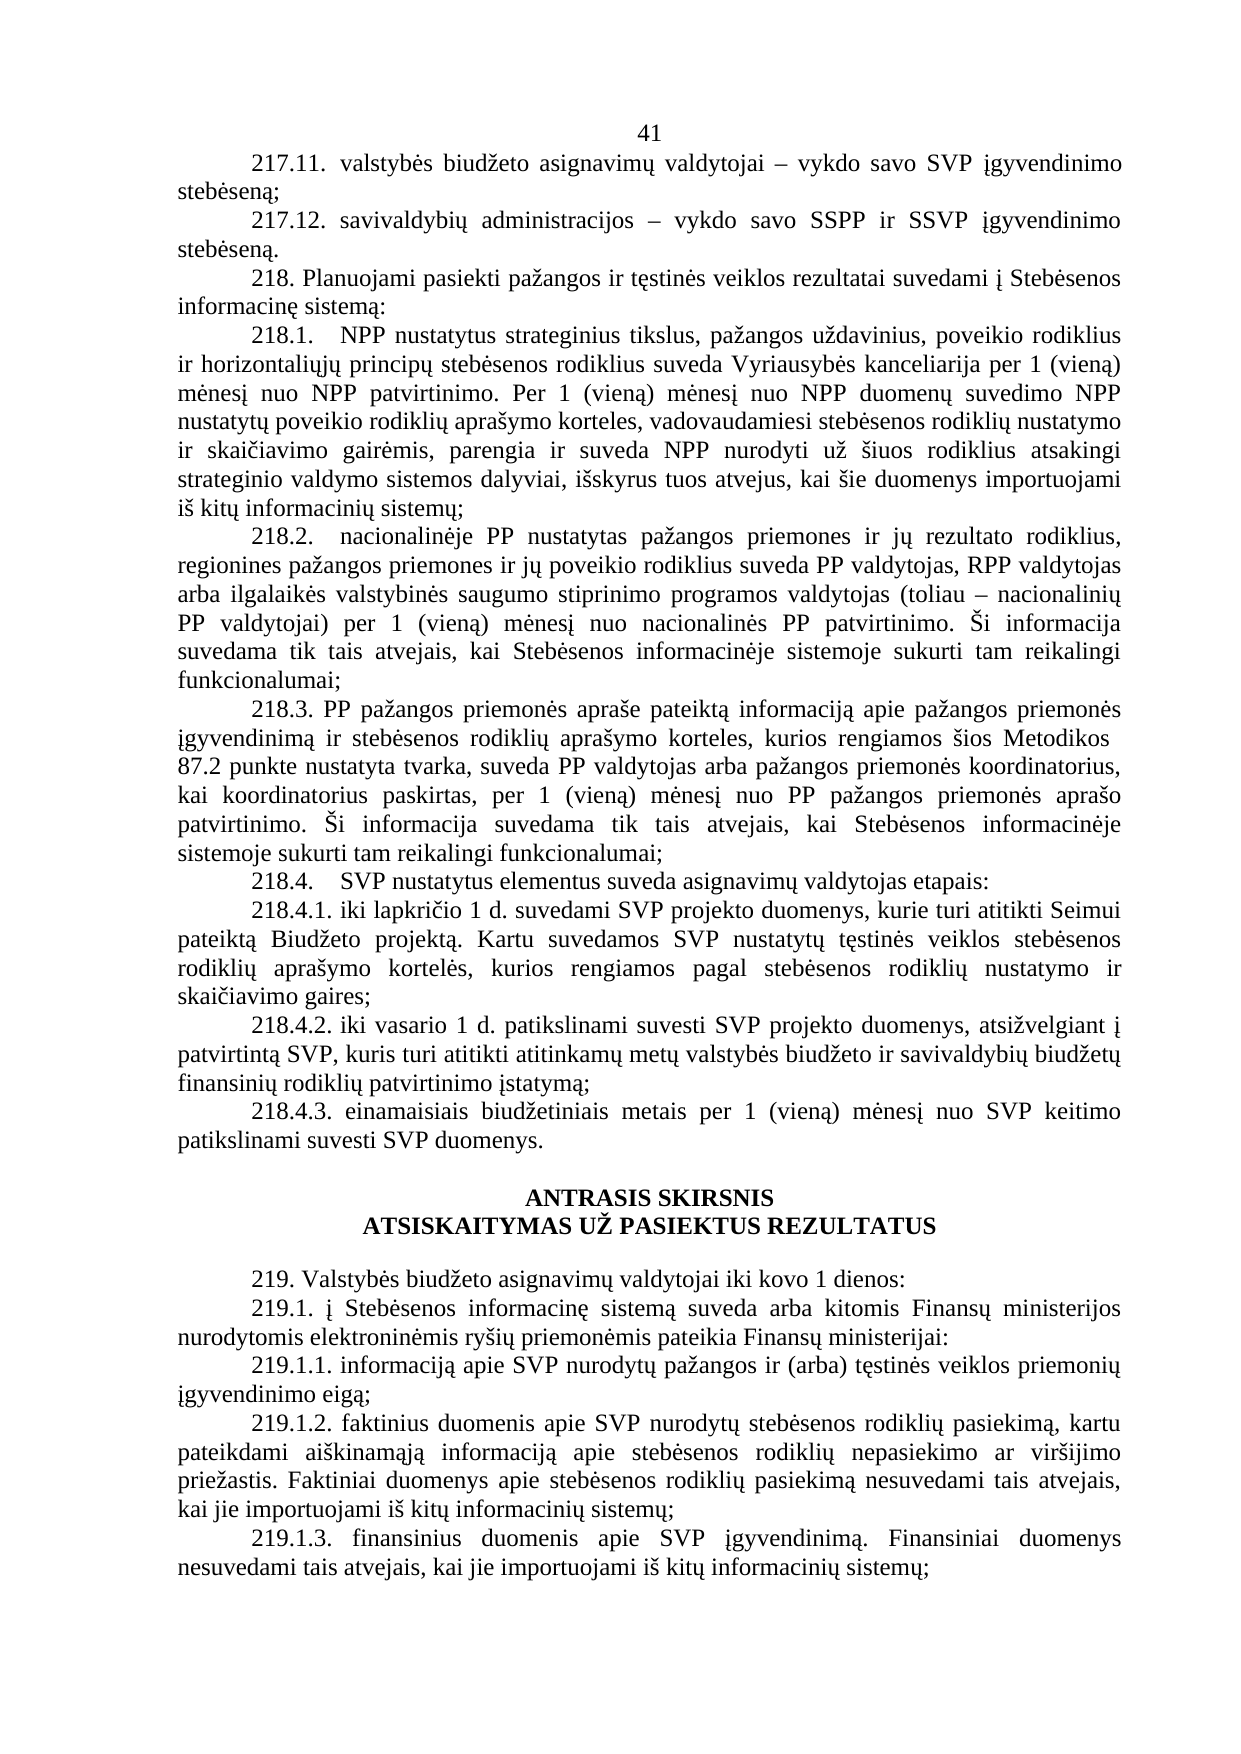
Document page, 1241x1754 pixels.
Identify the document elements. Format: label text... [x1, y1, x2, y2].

text ANTRASIS SKIRSNIS [177, 1183, 1122, 1211]
text 218. Planuojami pasiekti pažangos ir tęstinės veiklos rezultatai suvedami į Stebėsenos informacinę sistemą: [177, 263, 1122, 320]
text 217.11. valstybės biudžeto asignavimų valdytojai – vykdo savo SVP įgyvendinimo stebėseną; [177, 148, 1122, 205]
text 219.1.2. faktinius duomenis apie SVP nurodytų stebėsenos rodiklių pasiekimą, kartu pateikdami aiškinamąją informaciją apie stebėsenos rodiklių nepasiekimo ar viršijimo priežastis. Faktiniai duomenys apie stebėsenos rodiklių pasiekimą nesuvedami tais atvejais, kai jie importuojami iš kitų informacinių sistemų; [177, 1408, 1122, 1523]
text 218.4. SVP nustatytus elementus suveda asignavimų valdytojas etapais: [177, 866, 1122, 895]
text 219.1. į Stebėsenos informacinę sistemą suveda arba kitomis Finansų ministerijos nurodytomis elektroninėmis ryšių priemonėmis pateikia Finansų ministerijai: [177, 1293, 1122, 1350]
text ATSISKAITYMAS UŽ PASIEKTUS REZULTATUS [177, 1211, 1122, 1240]
text 218.1. NPP nustatytus strateginius tikslus, pažangos uždavinius, poveikio rodiklius ir horizontaliųjų principų stebėsenos rodiklius suveda Vyriausybės kanceliarija per 1 (vieną) mėnesį nuo NPP patvirtinimo. Per 1 (vieną) mėnesį nuo NPP duomenų suvedimo NPP nustatytų poveikio rodiklių aprašymo korteles, vadovaudamiesi stebėsenos rodiklių nustatymo ir skaičiavimo gairėmis, parengia ir suveda NPP nurodyti už šiuos rodiklius atsakingi strateginio valdymo sistemos dalyviai, išskyrus tuos atvejus, kai šie duomenys importuojami iš kitų informacinių sistemų; [177, 320, 1122, 521]
text 218.2. nacionalinėje PP nustatytas pažangos priemones ir jų rezultato rodiklius, regionines pažangos priemones ir jų poveikio rodiklius suveda PP valdytojas, RPP valdytojas arba ilgalaikės valstybinės saugumo stiprinimo programos valdytojas (toliau – nacionalinių PP valdytojai) per 1 (vieną) mėnesį nuo nacionalinės PP patvirtinimo. Ši informacija suvedama tik tais atvejais, kai Stebėsenos informacinėje sistemoje sukurti tam reikalingi funkcionalumai; [177, 521, 1122, 694]
text 219.1.1. informaciją apie SVP nurodytų pažangos ir (arba) tęstinės veiklos priemonių įgyvendinimo eigą; [177, 1350, 1122, 1408]
text 218.3. PP pažangos priemonės apraše pateiktą informaciją apie pažangos priemonės įgyvendinimą ir stebėsenos rodiklių aprašymo korteles, kurios rengiamos šios Metodikos 87.2 punkte nustatyta tvarka, suveda PP valdytojas arba pažangos priemonės koordinatorius, kai koordinatorius paskirtas, per 1 (vieną) mėnesį nuo PP pažangos priemonės aprašo patvirtinimo. Ši informacija suvedama tik tais atvejais, kai Stebėsenos informacinėje sistemoje sukurti tam reikalingi funkcionalumai; [177, 694, 1122, 866]
text 218.4.2. iki vasario 1 d. patikslinami suvesti SVP projekto duomenys, atsižvelgiant į patvirtintą SVP, kuris turi atitikti atitinkamų metų valstybės biudžeto ir savivaldybių biudžetų finansinių rodiklių patvirtinimo įstatymą; [177, 1010, 1122, 1096]
text 218.4.1. iki lapkričio 1 d. suvedami SVP projekto duomenys, kurie turi atitikti Seimui pateiktą Biudžeto projektą. Kartu suvedamos SVP nustatytų tęstinės veiklos stebėsenos rodiklių aprašymo kortelės, kurios rengiamos pagal stebėsenos rodiklių nustatymo ir skaičiavimo gaires; [177, 895, 1122, 1010]
text 217.12. savivaldybių administracijos – vykdo savo SSPP ir SSVP įgyvendinimo stebėseną. [177, 205, 1122, 263]
text 219. Valstybės biudžeto asignavimų valdytojai iki kovo 1 dienos: [177, 1264, 1122, 1293]
text 219.1.3. finansinius duomenis apie SVP įgyvendinimą. Finansiniai duomenys nesuvedami tais atvejais, kai jie importuojami iš kitų informacinių sistemų; [177, 1523, 1122, 1580]
text 218.4.3. einamaisiais biudžetiniais metais per 1 (vieną) mėnesį nuo SVP keitimo patikslinami suvesti SVP duomenys. [177, 1096, 1122, 1154]
